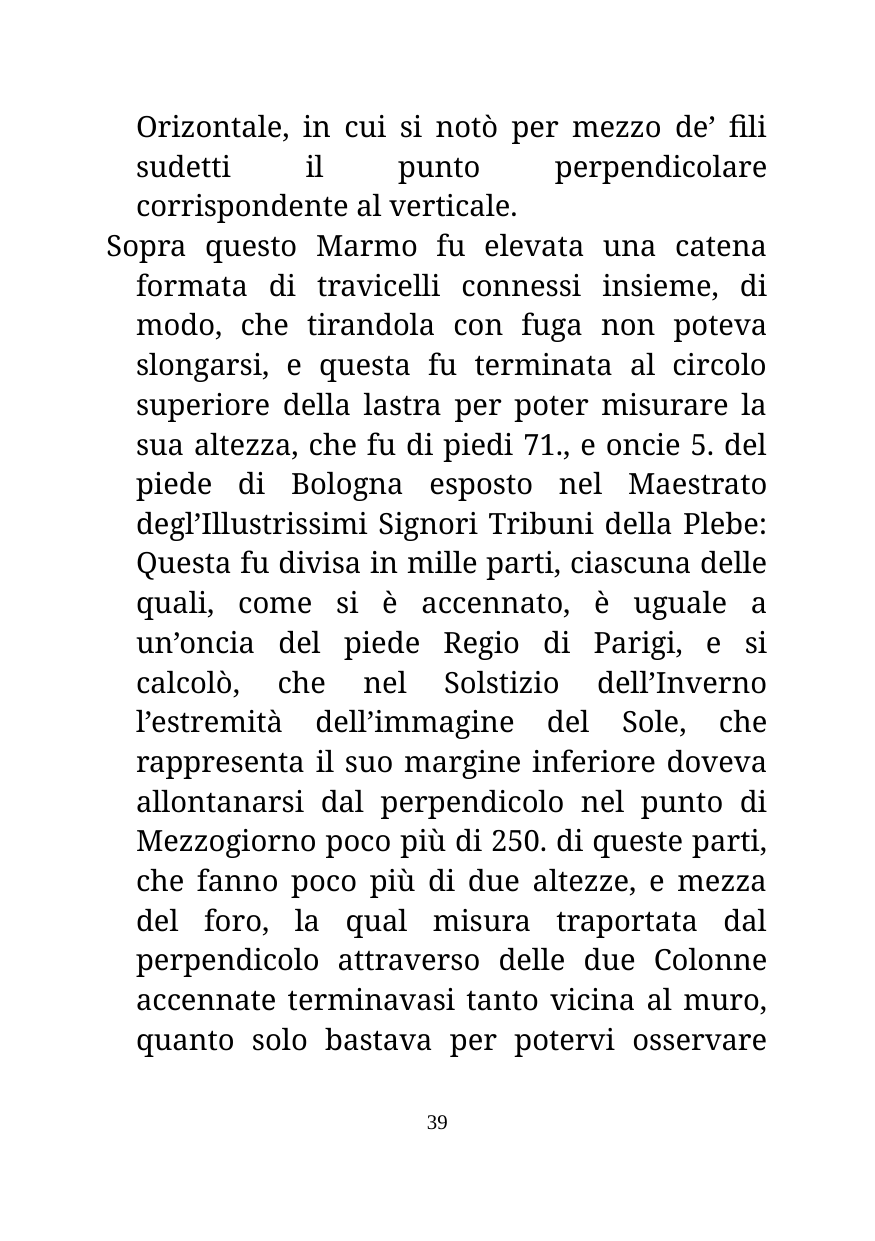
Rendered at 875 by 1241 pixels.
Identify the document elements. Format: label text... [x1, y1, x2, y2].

text Sopra questo Marmo fu elevata una catena formata di travicelli connessi insieme, di modo, che tirandola con fuga non poteva slongarsi, e questa fu terminata al circolo superiore della lastra per poter misurare la sua altezza, che fu di piedi 71., e oncie 5. del piede di Bologna esposto nel Maestrato degl’Illustrissimi Signori Tribuni della Plebe: Questa fu divisa in mille parti, ciascuna delle quali, come si è accennato, è uguale a un’oncia del piede Regio di Parigi, e si calcolò, che nel Solstizio dell’Inverno l’estremità dell’immagine del Sole, che rappresenta il suo margine inferiore doveva allontanarsi dal perpendicolo nel punto di Mezzogiorno poco più di 250. di queste parti, che fanno poco più di due altezze, e mezza del foro, la qual misura traportata dal perpendicolo attraverso delle due Colonne accennate terminavasi tanto vicina al muro, quanto solo bastava per potervi osservare [106, 225, 768, 1059]
text Orizontale, in cui si notò per mezzo de’ fili sudetti il punto perpendicolare corrispondente al verticale. [106, 106, 768, 225]
